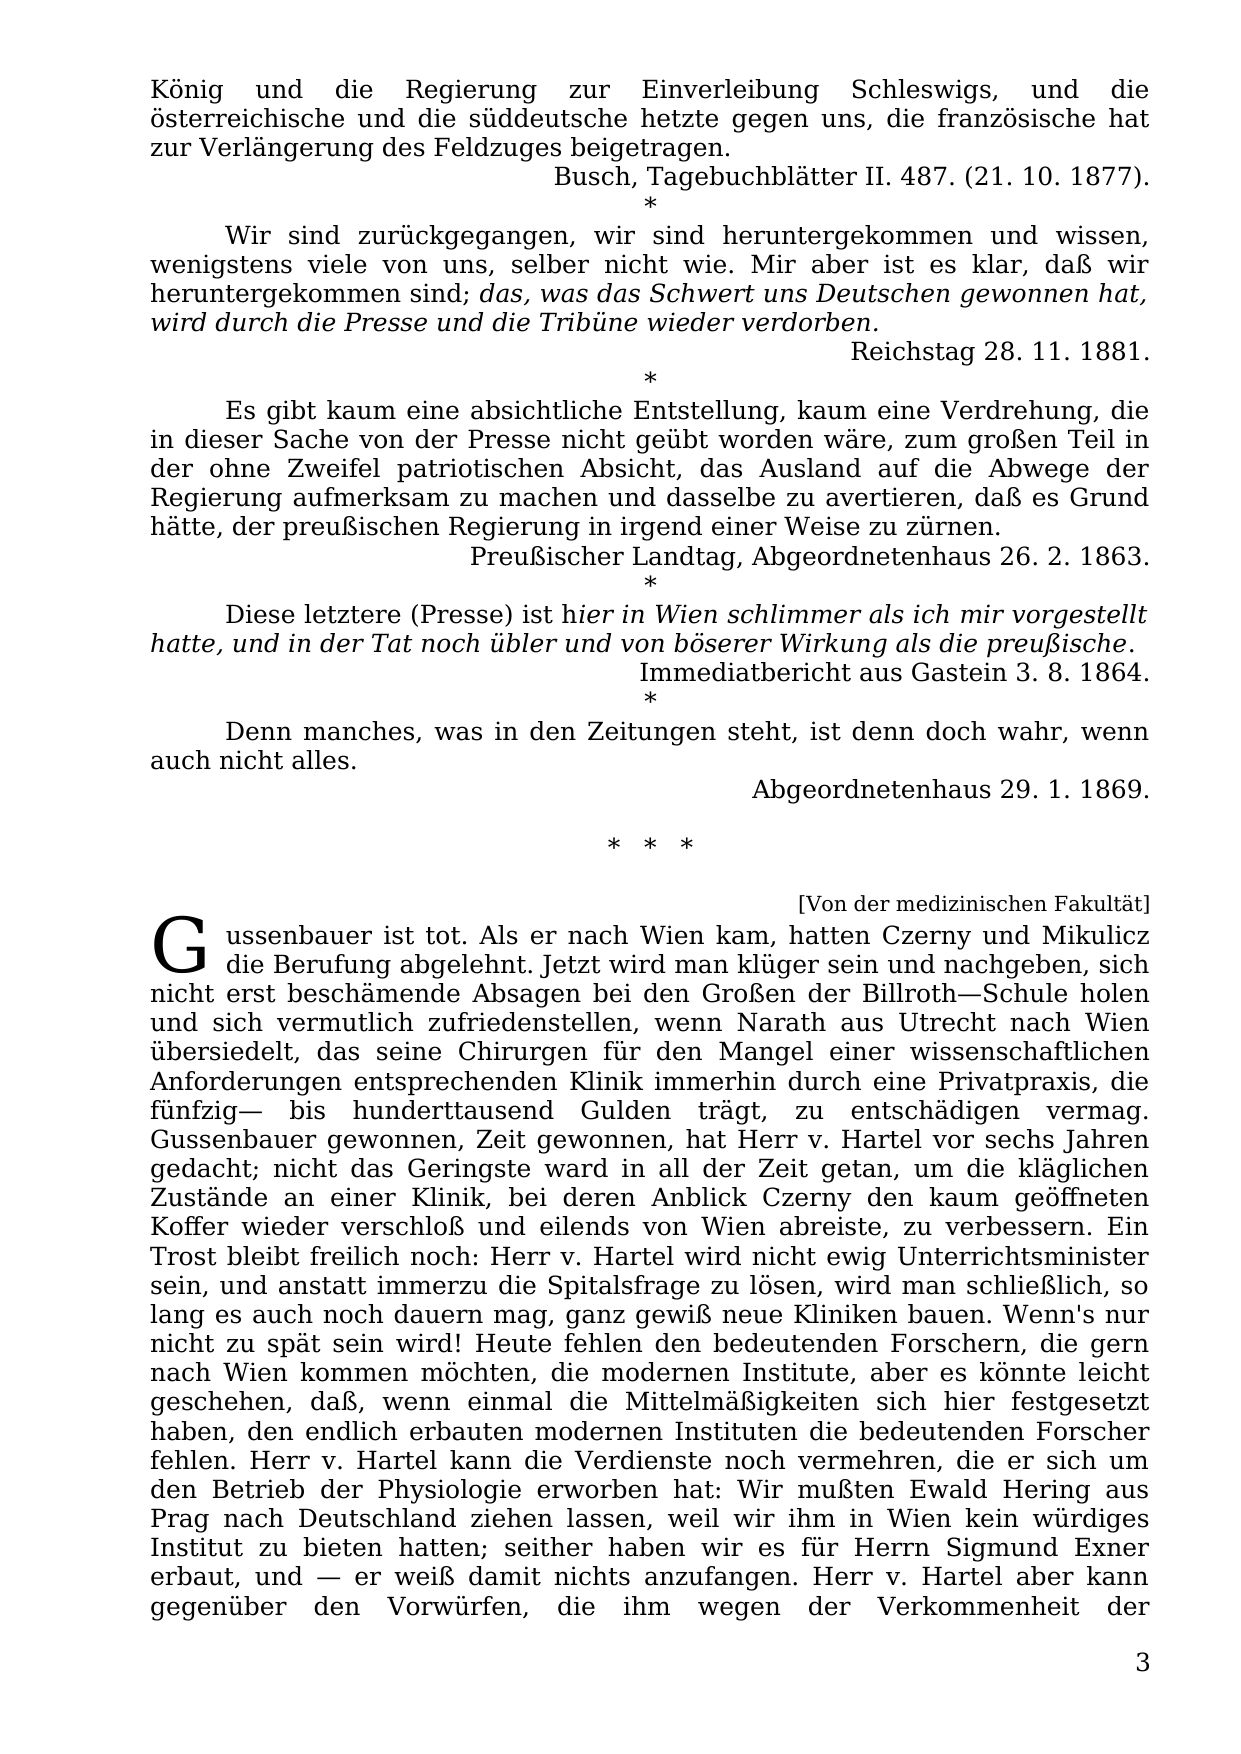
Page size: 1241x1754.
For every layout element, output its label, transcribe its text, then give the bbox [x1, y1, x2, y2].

text * [150, 687, 1151, 717]
text Abgeordnetenhaus 29. 1. 1869. [150, 775, 1151, 804]
text Denn manches, was in den Zeitungen steht, ist denn doch wahr, wenn auch nicht alles. [150, 717, 1151, 775]
text Preußischer Landtag, Abgeordnetenhaus 26. 2. 1863. [150, 542, 1151, 571]
text König und die Regierung zur Einverleibung Schleswigs, und die österreichische und die süddeutsche hetzte gegen uns, die französische hat zur Verlängerung des Feldzuges beigetragen. [150, 75, 1151, 162]
text [Von der medizinischen Fakultät] [150, 892, 1151, 916]
text Gussenbauer ist tot. Als er nach Wien kam, hatten Czerny und Mikulicz die Berufung abgelehnt. Jetzt wird man klüger sein und nachgeben, sich nicht erst beschämende Absagen bei den Großen der Billroth—Schule holen und sich vermutlich zufriedenstellen, wenn Narath aus Utrecht nach Wien übersiedelt, das seine Chirurgen für den Mangel einer wissenschaftlichen Anforderungen entsprechenden Klinik immerhin durch eine Privatpraxis, die fünfzig— bis hunderttausend Gulden trägt, zu entschädigen vermag. Gussenbauer gewonnen, Zeit gewonnen, hat Herr v. Hartel vor sechs Jahren gedacht; nicht das Geringste ward in all der Zeit getan, um die kläglichen Zustände an einer Klinik, bei deren Anblick Czerny den kaum geöffneten Koffer wieder verschloß und eilends von Wien abreiste, zu verbessern. Ein Trost bleibt freilich noch: Herr v. Hartel wird nicht ewig Unterrichtsminister sein, und anstatt immerzu die Spitalsfrage zu lösen, wird man schließlich, so lang es auch noch dauern mag, ganz gewiß neue Kliniken bauen. Wenn's nur nicht zu spät sein wird! Heute fehlen den bedeutenden Forschern, die gern nach Wien kommen möchten, die modernen Institute, aber es könnte leicht geschehen, daß, wenn einmal die Mittelmäßigkeiten sich hier festgesetzt haben, den endlich erbauten modernen Instituten die bedeutenden Forscher fehlen. Herr v. Hartel kann die Verdienste noch vermehren, die er sich um den Betrieb der Physiologie erworben hat: Wir mußten Ewald Hering aus Prag nach Deutschland ziehen lassen, weil wir ihm in Wien kein würdiges Institut zu bieten hatten; seither haben wir es für Herrn Sigmund Exner erbaut, und — er weiß damit nichts anzufangen. Herr v. Hartel aber kann gegenüber den Vorwürfen, die ihm wegen der Verkommenheit der [150, 916, 1151, 1621]
text * [150, 192, 1151, 221]
text Reichstag 28. 11. 1881. [150, 337, 1151, 367]
text Wir sind zurückgegangen, wir sind heruntergekommen und wissen, wenigstens viele von uns, selber nicht wie. Mir aber ist es klar, daß wir heruntergekommen sind; das, was das Schwert uns Deutschen gewonnen hat, wird durch die Presse und die Tribüne wieder verdorben. [150, 221, 1151, 337]
text Immediatbericht aus Gastein 3. 8. 1864. [150, 658, 1151, 687]
text Diese letztere (Presse) ist hier in Wien schlimmer als ich mir vorgestellt hatte, und in der Tat noch übler und von böserer Wirkung als die preußische. [150, 600, 1151, 658]
text * [150, 571, 1151, 600]
text * [150, 367, 1151, 396]
text Busch, Tagebuchblätter II. 487. (21. 10. 1877). [150, 162, 1151, 192]
text * * * [150, 833, 1151, 862]
text Es gibt kaum eine absichtliche Entstellung, kaum eine Verdrehung, die in dieser Sache von der Presse nicht geübt worden wäre, zum großen Teil in der ohne Zweifel patriotischen Absicht, das Ausland auf die Abwege der Regierung aufmerksam zu machen und dasselbe zu avertieren, daß es Grund hätte, der preußischen Regierung in irgend einer Weise zu zürnen. [150, 396, 1151, 542]
